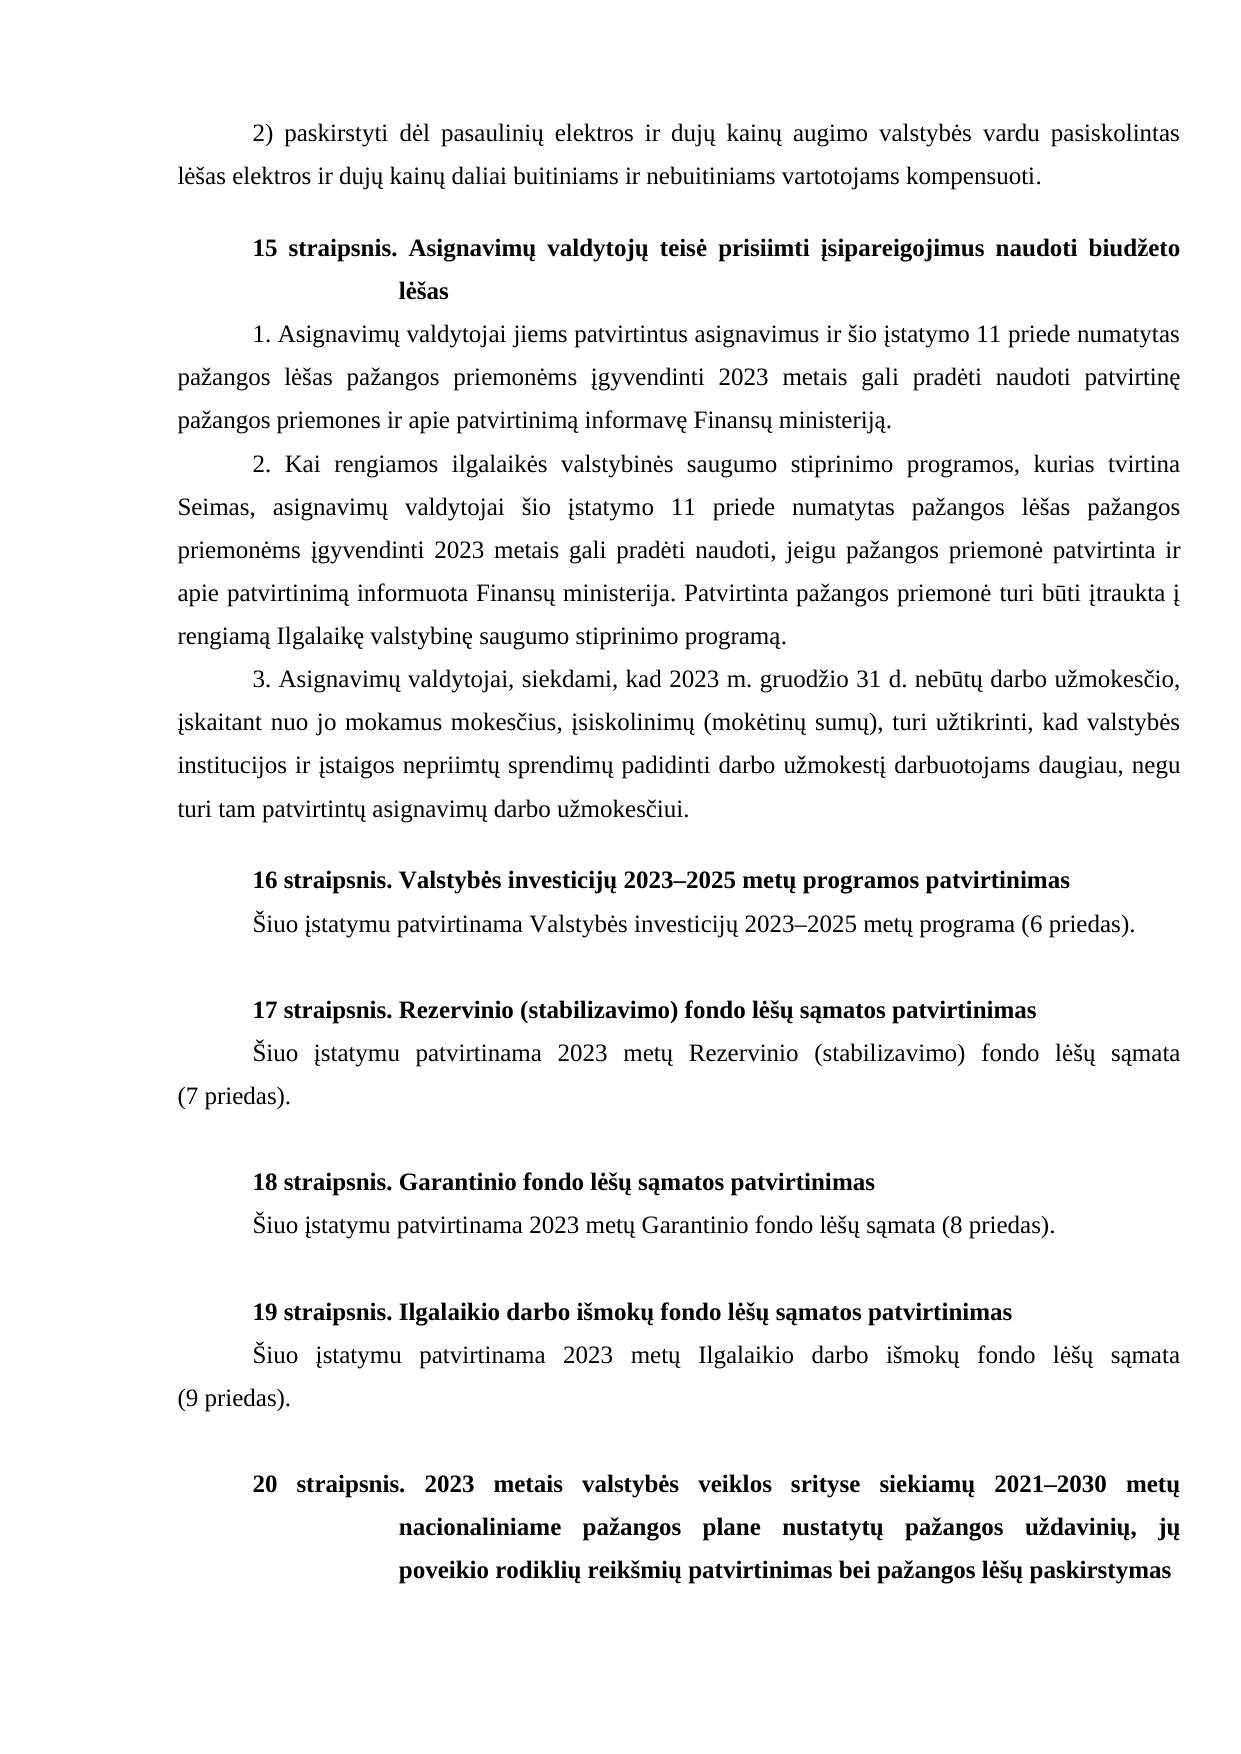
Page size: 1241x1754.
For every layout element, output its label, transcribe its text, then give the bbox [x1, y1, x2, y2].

text Šiuo įstatymu patvirtinama 2023 metų Ilgalaikio darbo išmokų fondo lėšų sąmata (9 priedas). [177, 1340, 1181, 1412]
text 2) paskirstyti dėl pasaulinių elektros ir dujų kainų augimo valstybės vardu pasiskolintas lėšas elektros ir dujų kainų daliai buitiniams ir nebuitiniams vartotojams kompensuoti. [177, 118, 1181, 190]
text 16 straipsnis. Valstybės investicijų 2023–2025 metų programos patvirtinimas [177, 866, 1181, 894]
text 17 straipsnis. Rezervinio (stabilizavimo) fondo lėšų sąmatos patvirtinimas [177, 995, 1181, 1024]
text Šiuo įstatymu patvirtinama 2023 metų Garantinio fondo lėšų sąmata (8 priedas). [177, 1211, 1181, 1239]
text 3. Asignavimų valdytojai, siekdami, kad 2023 m. gruodžio 31 d. nebūtų darbo užmokesčio, įskaitant nuo jo mokamus mokesčius, įsiskolinimų (mokėtinų sumų), turi užtikrinti, kad valstybės institucijos ir įstaigos nepriimtų sprendimų padidinti darbo užmokestį darbuotojams daugiau, negu turi tam patvirtintų asignavimų darbo užmokesčiui. [177, 664, 1181, 822]
text 20 straipsnis. 2023 metais valstybės veiklos srityse siekiamų 2021–2030 metų nacionaliniame pažangos plane nustatytų pažangos uždavinių, jų poveikio rodiklių reikšmių patvirtinimas bei pažangos lėšų paskirstymas [252, 1469, 1181, 1584]
text Šiuo įstatymu patvirtinama 2023 metų Rezervinio (stabilizavimo) fondo lėšų sąmata (7 priedas). [177, 1038, 1181, 1110]
text 2. Kai rengiamos ilgalaikės valstybinės saugumo stiprinimo programos, kurias tvirtina Seimas, asignavimų valdytojai šio įstatymo 11 priede numatytas pažangos lėšas pažangos priemonėms įgyvendinti 2023 metais gali pradėti naudoti, jeigu pažangos priemonė patvirtinta ir apie patvirtinimą informuota Finansų ministerija. Patvirtinta pažangos priemonė turi būti įtraukta į rengiamą Ilgalaikę valstybinę saugumo stiprinimo programą. [177, 449, 1181, 650]
text 15 straipsnis. Asignavimų valdytojų teisė prisiimti įsipareigojimus naudoti biudžeto lėšas [252, 233, 1181, 305]
text 1. Asignavimų valdytojai jiems patvirtintus asignavimus ir šio įstatymo 11 priede numatytas pažangos lėšas pažangos priemonėms įgyvendinti 2023 metais gali pradėti naudoti patvirtinę pažangos priemones ir apie patvirtinimą informavę Finansų ministeriją. [177, 319, 1181, 434]
text Šiuo įstatymu patvirtinama Valstybės investicijų 2023–2025 metų programa (6 priedas). [177, 909, 1181, 937]
text 18 straipsnis. Garantinio fondo lėšų sąmatos patvirtinimas [177, 1167, 1181, 1196]
text 19 straipsnis. Ilgalaikio darbo išmokų fondo lėšų sąmatos patvirtinimas [177, 1297, 1181, 1326]
